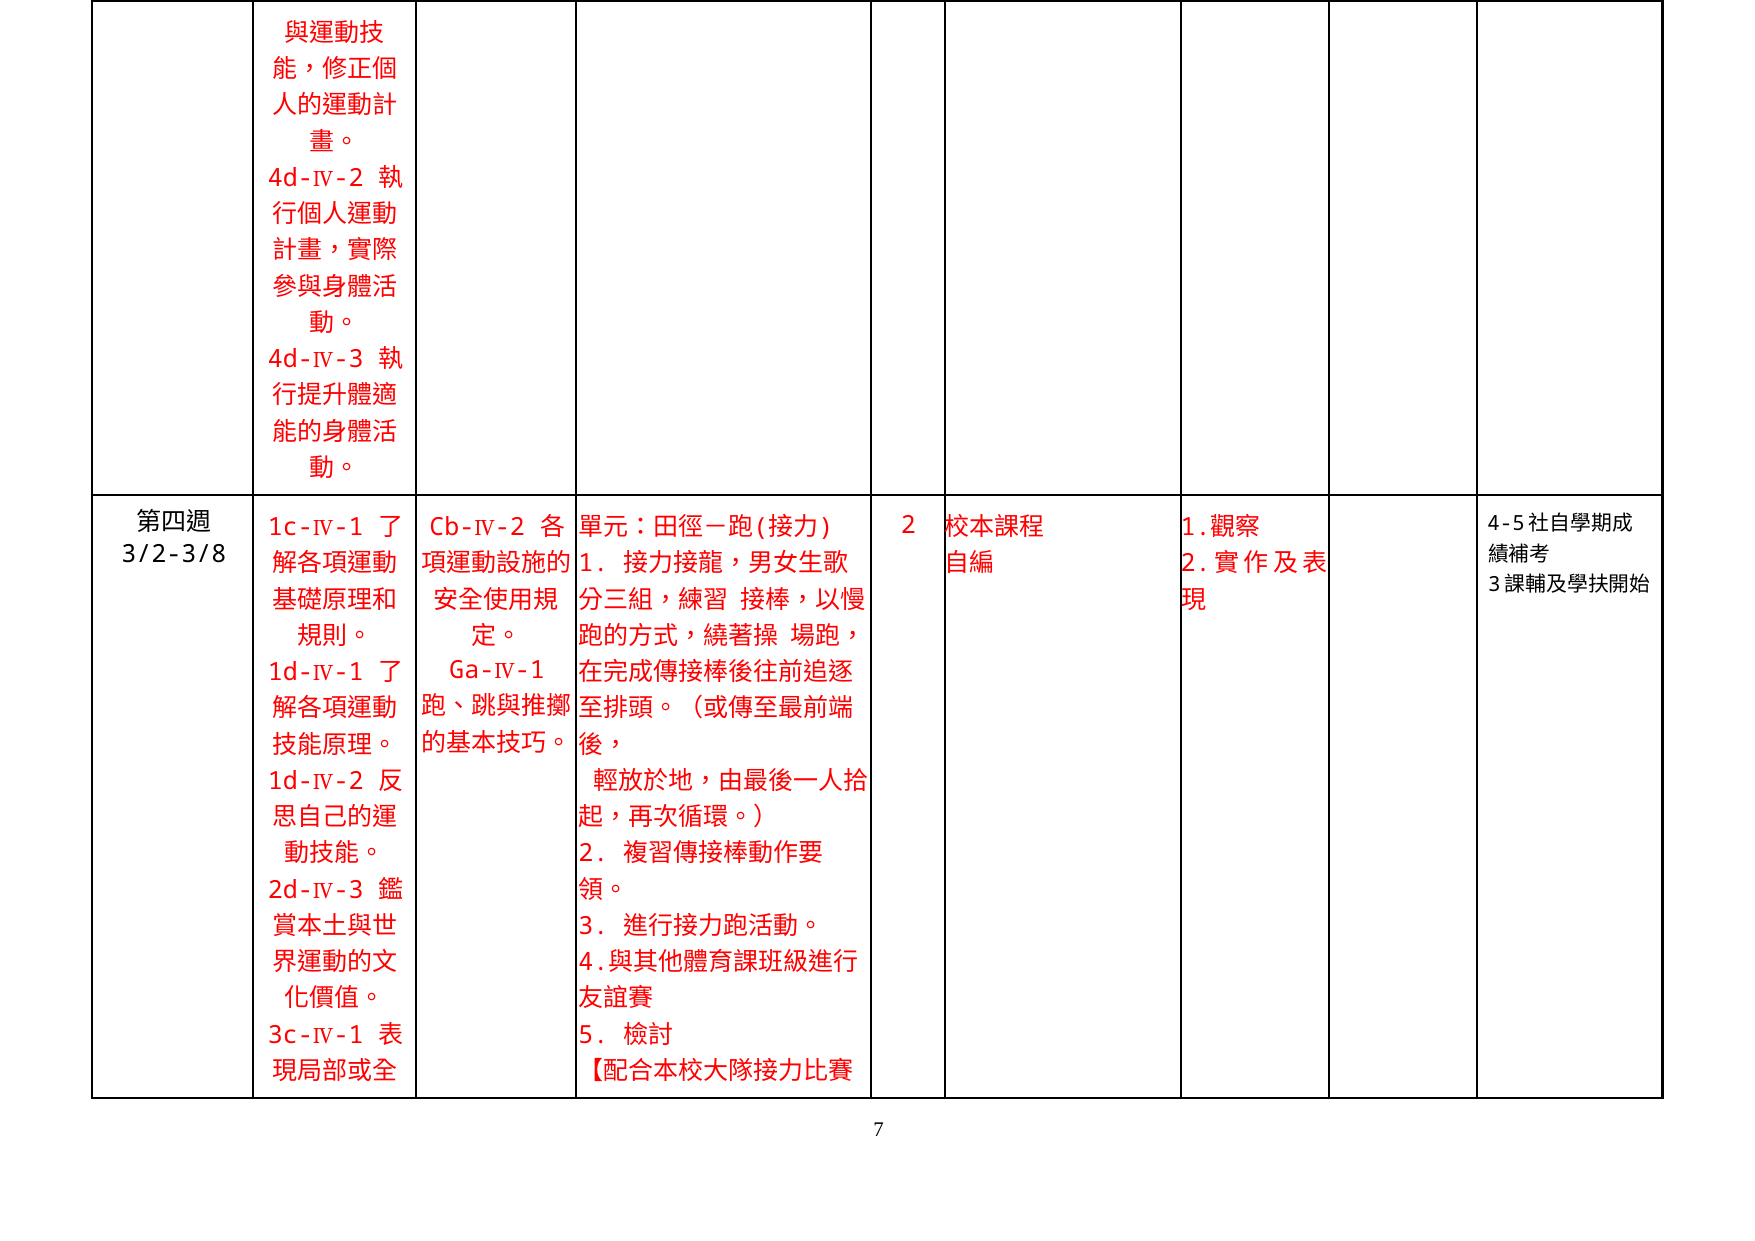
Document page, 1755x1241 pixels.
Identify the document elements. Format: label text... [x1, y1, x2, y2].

table_cell 1c-Ⅳ-1 了解各項運動基礎原理和規則。 1d-Ⅳ-1 了解各項運動技能原理。 1d-Ⅳ-2 反思自己的運動技能。 2d-Ⅳ-3 鑑賞本土與世界運動的文化價值。 3c-Ⅳ-1 表現局部或全 [254, 496, 415, 1097]
table_cell 與運動技能，修正個人的運動計畫。 4d-Ⅳ-2 執行個人運動計畫，實際參與身體活動。 4d-Ⅳ-3 執行提升體適能的身體活動。 [254, 2, 415, 494]
table_cell 單元：田徑－跑(接力) 1. 接力接龍，男女生歌分三組，練習 接棒，以慢跑的方式，繞著操 場跑，在完成傳接棒後往前追逐至排頭。（或傳至最前端後， 輕放於地，由最後一人拾起，再次循環。） 2. 複習傳接棒動作要領。 3. 進行接力跑活動。 4.與其他體育課班級進行友誼賽 5. 檢討 【配合本校大隊接力比賽 [577, 496, 870, 1097]
table_cell [417, 2, 575, 494]
table_cell [1478, 2, 1661, 494]
table_cell [1330, 2, 1476, 494]
table_cell 4-5社自學期成績補考 3課輔及學扶開始 [1478, 496, 1661, 1097]
table_cell 1.觀察 2.實作及表現 [1182, 496, 1328, 1097]
table_cell [93, 2, 252, 494]
table_cell [577, 2, 870, 494]
table_cell [872, 2, 944, 494]
table_cell 校本課程 自編 [946, 496, 1180, 1097]
table_cell 第四週 3/2-3/8 [93, 496, 252, 1097]
table_cell 2 [872, 496, 944, 1097]
table_cell Cb-Ⅳ-2 各項運動設施的安全使用規定。 Ga-Ⅳ-1 跑、跳與推擲的基本技巧。 [417, 496, 575, 1097]
table_cell [946, 2, 1180, 494]
table_cell [1330, 496, 1476, 1097]
table_cell [1182, 2, 1328, 494]
